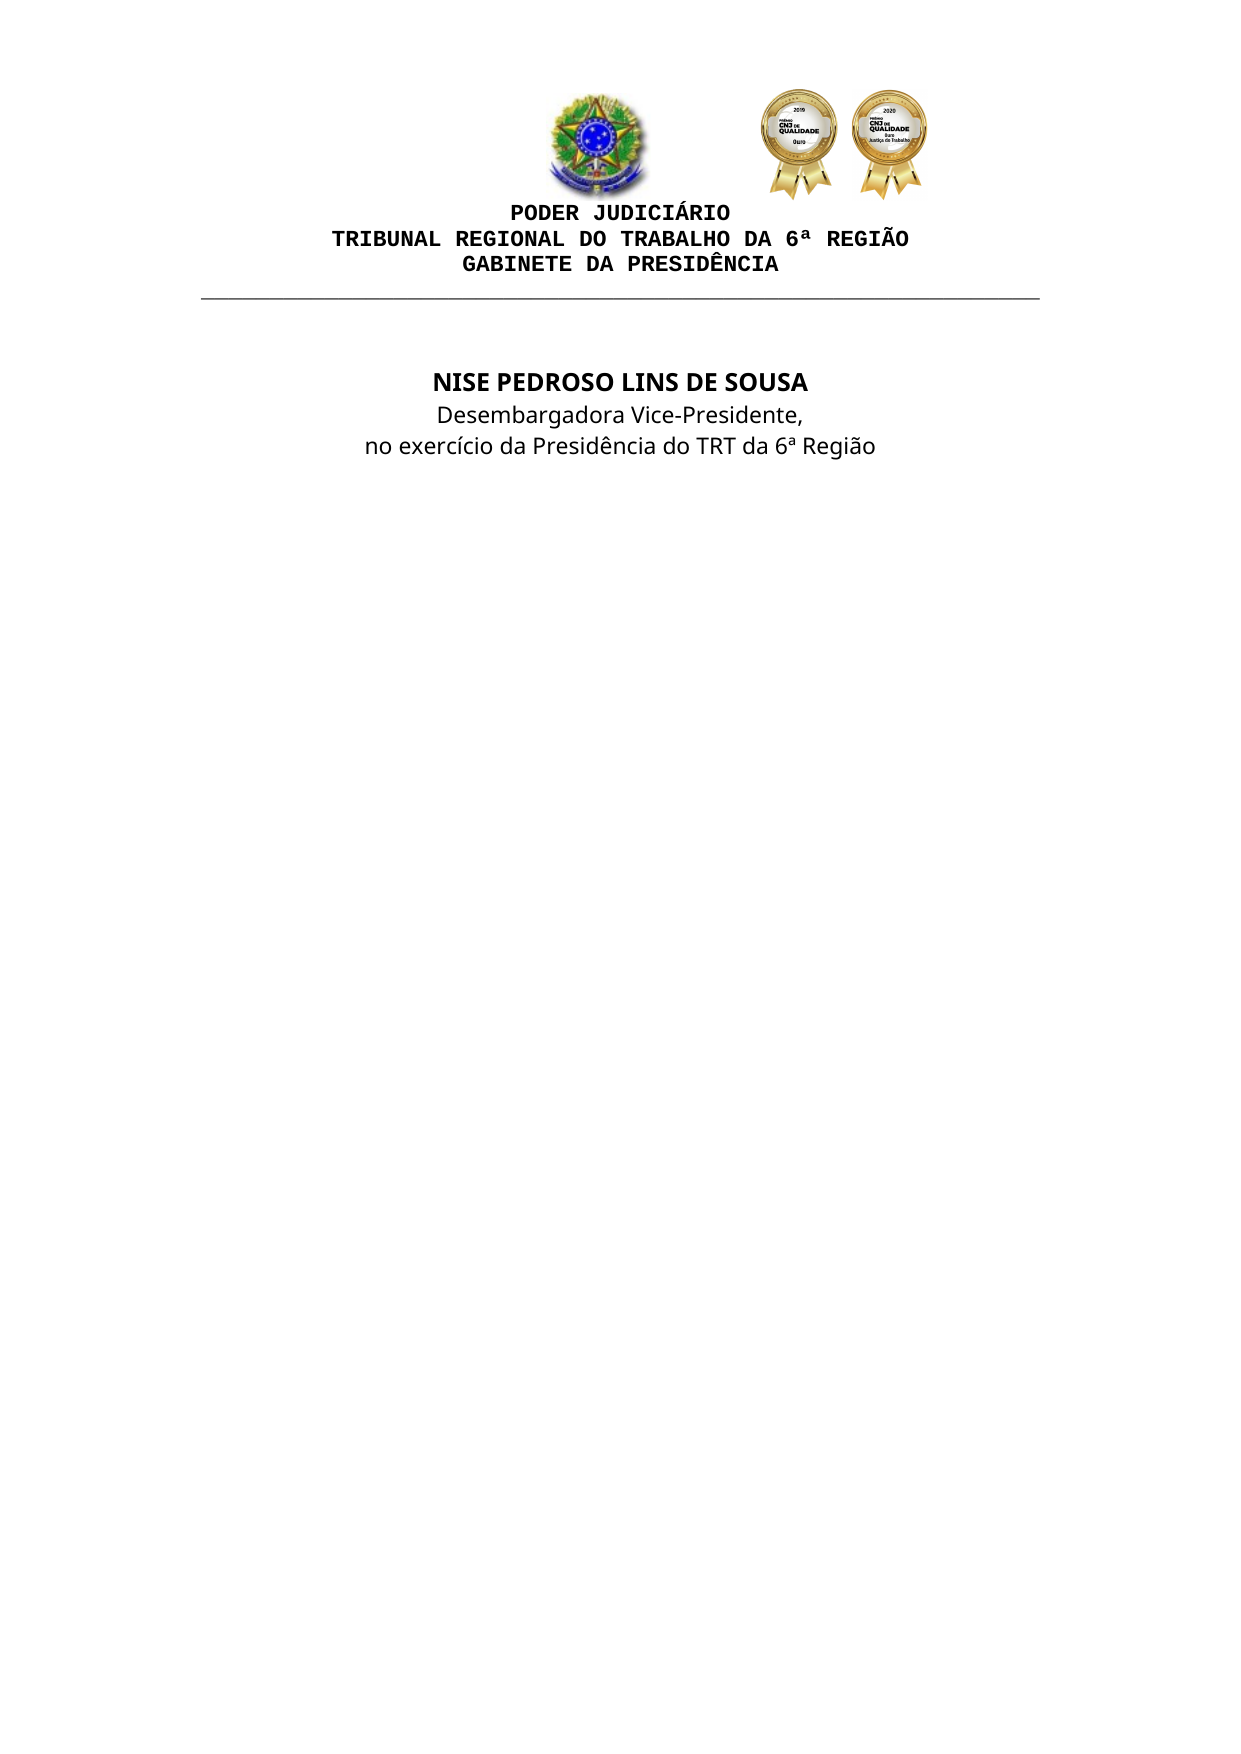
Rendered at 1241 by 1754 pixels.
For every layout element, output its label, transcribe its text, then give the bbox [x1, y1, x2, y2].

text NISE PEDROSO LINS DE SOUSA [148, 365, 1092, 399]
picture [760, 88, 838, 201]
text no exercício da Presidência do TRT da 6ª Região [148, 430, 1092, 461]
picture [851, 89, 928, 201]
text Desembargadora Vice-Presidente, [148, 399, 1092, 430]
picture [546, 93, 651, 201]
